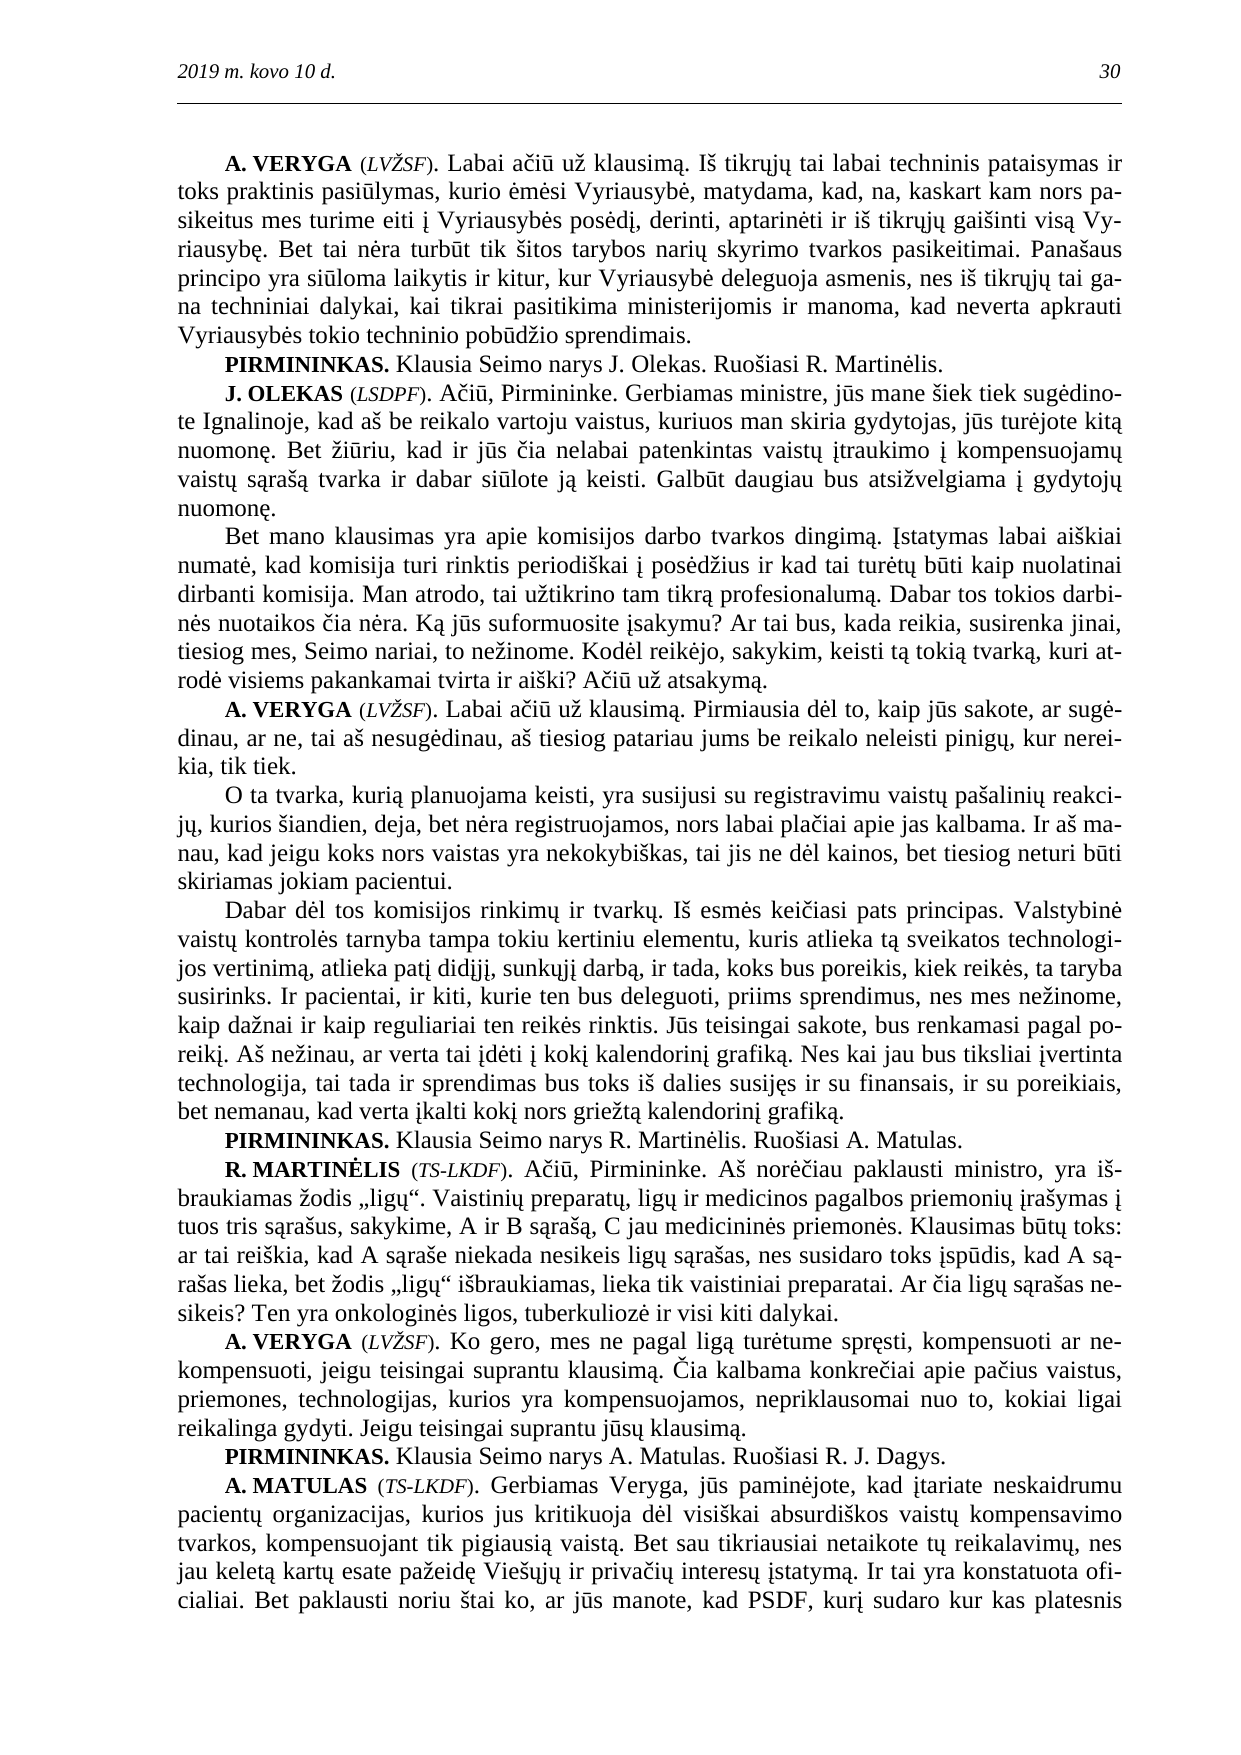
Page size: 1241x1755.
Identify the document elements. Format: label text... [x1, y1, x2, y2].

text O ta tvar­ka, ku­rią pla­nuo­ja­ma keis­ti, yra su­si­ju­si su re­gist­ra­vi­mu vais­tų pa­ša­li­nių re­ak­ci­jų, ku­rios šian­dien, de­ja, bet nė­ra re­gist­ruo­ja­mos, nors la­bai pla­čiai apie jas kal­ba­ma. Ir aš ma­nau, kad jei­gu koks nors vais­tas yra ne­ko­ky­biš­kas, tai jis ne dėl kai­nos, bet tie­siog ne­tu­ri bū­ti ski­ria­mas jo­kiam pa­cien­tui. [177, 780, 1122, 895]
text A. VERYGA (LVŽSF). La­bai ačiū už klau­si­mą. Pir­miau­sia dėl to, kaip jūs sa­ko­te, ar su­gė­di­nau, ar ne, tai aš ne­su­gė­di­nau, aš tie­siog pa­ta­riau jums be rei­ka­lo ne­leis­ti pi­ni­gų, kur ne­rei­kia, tik tiek. [177, 694, 1122, 780]
text R. MARTINĖLIS (TS-LKDF). Ačiū, Pir­mi­nin­ke. Aš no­rė­čiau pa­klaus­ti mi­nist­ro, yra iš­brau­kia­mas žo­dis „li­gų“. Vais­ti­nių pre­pa­ra­tų, li­gų ir me­di­ci­nos pa­gal­bos prie­mo­nių įra­šy­mas į tuos tris są­ra­šus, sa­ky­ki­me, A ir B są­ra­šą, C jau me­di­ci­ni­nės prie­mo­nės. Klau­si­mas bū­tų toks: ar tai reiš­kia, kad A są­ra­še nie­ka­da ne­si­keis li­gų są­ra­šas, nes su­si­da­ro toks įspū­dis, kad A są­ra­šas lie­ka, bet žo­dis „li­gų“ iš­brau­kia­mas, lie­ka tik vais­ti­niai pre­pa­ra­tai. Ar čia li­gų są­ra­šas ne­si­keis? Ten yra on­ko­lo­gi­nės li­gos, tu­ber­ku­lio­zė ir vi­si ki­ti da­ly­kai. [177, 1154, 1122, 1326]
text A. VERYGA (LVŽSF). Ko ge­ro, mes ne pa­gal li­gą tu­rė­tu­me spręs­ti, kom­pen­suo­ti ar ne­kom­pen­suo­ti, jei­gu tei­sin­gai su­pran­tu klau­si­mą. Čia kal­ba­ma kon­kre­čiai apie pa­čius vais­tus, prie­mo­nes, tech­no­lo­gi­jas, ku­rios yra kom­pen­suo­ja­mos, ne­pri­klau­so­mai nuo to, ko­kiai li­gai rei­ka­lin­ga gy­dy­ti. Jei­gu tei­sin­gai su­pran­tu jū­sų klau­si­mą. [177, 1326, 1122, 1441]
text PIRMININKAS. Klau­sia Sei­mo na­rys A. Ma­tu­las. Ruo­šia­si R. J. Da­gys. [177, 1441, 1122, 1470]
text J. OLEKAS (LSDPF). Ačiū, Pir­mi­nin­ke. Ger­bia­mas mi­nist­re, jūs ma­ne šiek tiek su­gė­di­no­te Ig­na­li­no­je, kad aš be rei­ka­lo var­to­ju vais­tus, ku­riuos man ski­ria gy­dy­to­jas, jūs tu­rė­jo­te ki­tą nuo­mo­nę. Bet žiū­riu, kad ir jūs čia ne­la­bai pa­ten­kin­tas vais­tų įtrau­ki­mo į kom­pen­suo­ja­mų vais­tų są­ra­šą tvar­ka ir da­bar siū­lo­te ją keis­ti. Gal­būt dau­giau bus at­si­žvel­gia­ma į gy­dy­to­jų nuo­mo­nę. [177, 378, 1122, 521]
text PIRMININKAS. Klau­sia Sei­mo na­rys J. Ole­kas. Ruo­šia­si R. Mar­ti­nė­lis. [177, 349, 1122, 378]
text Da­bar dėl tos ko­mi­si­jos rin­ki­mų ir tvar­kų. Iš es­mės kei­čia­si pats prin­ci­pas. Vals­ty­bi­nė vais­tų kon­tro­lės tar­ny­ba tam­pa to­kiu ker­ti­niu ele­men­tu, ku­ris at­lie­ka tą svei­ka­tos tech­no­lo­gi­jos ver­ti­ni­mą, at­lie­ka pa­tį di­dį­jį, sun­kų­jį dar­bą, ir ta­da, koks bus po­rei­kis, kiek rei­kės, ta ta­ry­ba su­si­rinks. Ir pa­cien­tai, ir ki­ti, ku­rie ten bus de­le­guo­ti, pri­ims spren­di­mus, nes mes ne­ži­no­me, kaip daž­nai ir kaip re­gu­lia­riai ten rei­kės rink­tis. Jūs tei­sin­gai sa­ko­te, bus ren­ka­ma­si pa­gal po­rei­kį. Aš ne­ži­nau, ar ver­ta tai įdė­ti į ko­kį ka­len­do­ri­nį gra­fi­ką. Nes kai jau bus tiks­liai įver­tin­ta tech­no­lo­gi­ja, tai ta­da ir spren­di­mas bus toks iš da­lies su­si­jęs ir su fi­nan­sais, ir su po­rei­kiais, bet ne­ma­nau, kad ver­ta įkal­ti ko­kį nors griež­tą ka­len­do­ri­nį gra­fi­ką. [177, 895, 1122, 1125]
text PIRMININKAS. Klau­sia Sei­mo na­rys R. Mar­ti­nė­lis. Ruo­šia­si A. Ma­tu­las. [177, 1125, 1122, 1154]
text Bet ma­no klau­si­mas yra apie ko­mi­si­jos dar­bo tvar­kos din­gi­mą. Įsta­ty­mas la­bai aiš­kiai nu­ma­tė, kad ko­mi­si­ja tu­ri rink­tis pe­ri­odiš­kai į po­sė­džius ir kad tai tu­rė­tų bū­ti kaip nuo­la­ti­nai dir­ban­ti ko­mi­si­ja. Man at­ro­do, tai už­tik­ri­no tam tik­rą pro­fe­sio­na­lu­mą. Da­bar tos to­kios dar­bi­nės nuo­tai­kos čia nė­ra. Ką jūs su­for­muo­si­te įsa­ky­mu? Ar tai bus, ka­da rei­kia, su­si­ren­ka ji­nai, tie­siog mes, Sei­mo na­riai, to ne­ži­no­me. Ko­dėl rei­kė­jo, sa­ky­kim, keis­ti tą to­kią tvar­ką, ku­ri at­ro­dė vi­siems pa­kan­ka­mai tvir­ta ir aiš­ki? Ačiū už at­sa­ky­mą. [177, 521, 1122, 694]
text A. VERYGA (LVŽSF). La­bai ačiū už klau­si­mą. Iš tik­rų­jų tai la­bai tech­ni­nis pa­tai­sy­mas ir toks prak­ti­nis pa­siū­ly­mas, ku­rio ėmė­si Vy­riau­sy­bė, ma­ty­da­ma, kad, na, kas­kart kam nors pa­si­kei­tus mes tu­ri­me ei­ti į Vy­riau­sy­bės po­sė­dį, de­rin­ti, ap­ta­ri­nė­ti ir iš tik­rų­jų gai­šin­ti vi­są Vy­riau­sy­bę. Bet tai nė­ra tur­būt tik ši­tos ta­ry­bos na­rių sky­ri­mo tvar­kos pa­si­kei­ti­mai. Pa­na­šaus prin­ci­po yra siū­lo­ma lai­ky­tis ir ki­tur, kur Vy­riau­sy­bė de­le­guo­ja as­me­nis, nes iš tik­rų­jų tai ga­na tech­ni­niai da­ly­kai, kai tik­rai pa­si­ti­ki­ma mi­nis­te­ri­jo­mis ir ma­no­ma, kad ne­ver­ta ap­krau­ti Vy­riau­sy­bės to­kio tech­ni­nio po­bū­džio spren­di­mais. [177, 148, 1122, 349]
text A. MATULAS (TS-LKDF). Ger­bia­mas Ve­ry­ga, jūs pa­mi­nė­jo­te, kad įta­ria­te ne­skaid­ru­mu pa­cien­tų or­ga­ni­za­ci­jas, ku­rios jus kri­ti­kuo­ja dėl vi­siš­kai ab­sur­diš­kos vais­tų kom­pen­sa­vi­mo tvar­kos, kom­pen­suo­jant tik pi­giau­sią vais­tą. Bet sau tik­riau­siai ne­tai­ko­te tų rei­ka­la­vi­mų, nes jau ke­le­tą kar­tų esa­te pa­žei­dę Vie­šų­jų ir pri­va­čių in­te­re­sų įsta­ty­mą. Ir tai yra kon­sta­tuo­ta ofi­cia­liai. Bet pa­klaus­ti no­riu štai ko, ar jūs ma­no­te, kad PSDF, ku­rį su­da­ro kur kas pla­tes­nis [177, 1470, 1122, 1614]
